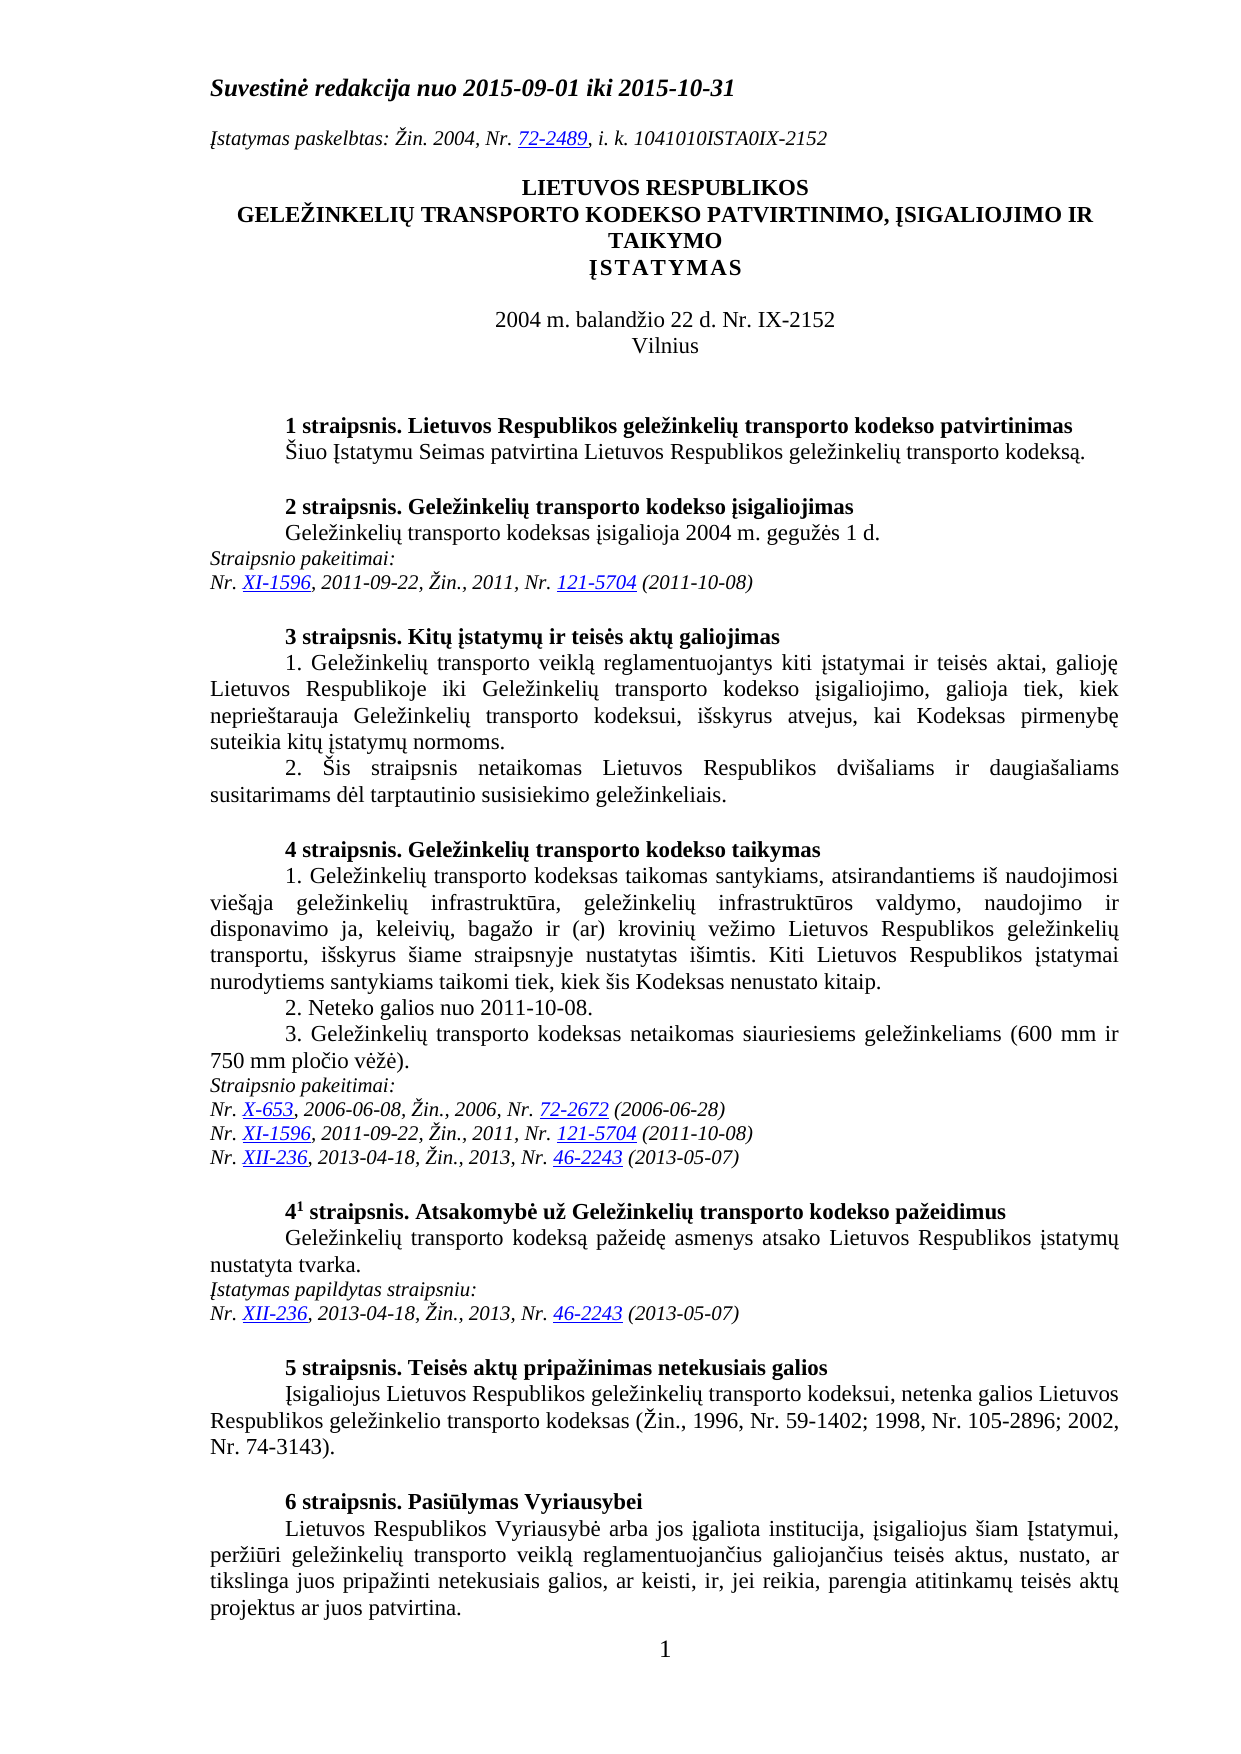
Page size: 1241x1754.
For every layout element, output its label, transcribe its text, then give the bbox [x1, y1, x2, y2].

text 5 straipsnis. Teisės aktų pripažinimas netekusiais galios [210, 1354, 1120, 1380]
text GELEŽINKELIŲ TRANSPORTO KODEKSO PATVIRTINIMO, ĮSIGALIOJIMO IR TAIKYMO [210, 201, 1120, 253]
text Įsigaliojus Lietuvos Respublikos geležinkelių transporto kodeksui, netenka galios Lietuvos Respublikos geležinkelio transporto kodeksas (Žin., 1996, Nr. 59-1402; 1998, Nr. 105-2896; 2002, Nr. 74-3143). [210, 1380, 1120, 1459]
text 3 straipsnis. Kitų įstatymų ir teisės aktų galiojimas [210, 623, 1120, 649]
text 2004 m. balandžio 22 d. Nr. IX-2152 Vilnius [210, 306, 1120, 359]
text 1. Geležinkelių transporto veiklą reglamentuojantys kiti įstatymai ir teisės aktai, galioję Lietuvos Respublikoje iki Geležinkelių transporto kodekso įsigaliojimo, galioja tiek, kiek neprieštarauja Geležinkelių transporto kodeksui, išskyrus atvejus, kai Kodeksas pirmenybę suteikia kitų įstatymų normoms. [210, 649, 1120, 754]
text Nr. X-653, 2006-06-08, Žin., 2006, Nr. 72-2672 (2006-06-28) [210, 1097, 1120, 1121]
text Lietuvos Respublikos Vyriausybė arba jos įgaliota institucija, įsigaliojus šiam Įstatymui, peržiūri geležinkelių transporto veiklą reglamentuojančius galiojančius teisės aktus, nustato, ar tikslinga juos pripažinti netekusiais galios, ar keisti, ir, jei reikia, parengia atitinkamų teisės aktų projektus ar juos patvirtina. [210, 1514, 1120, 1620]
text Geležinkelių transporto kodeksas įsigalioja 2004 m. gegužės 1 d. [210, 519, 1120, 546]
text 1. Geležinkelių transporto kodeksas taikomas santykiams, atsirandantiems iš naudojimosi viešąja geležinkelių infrastruktūra, geležinkelių infrastruktūros valdymo, naudojimo ir disponavimo ja, keleivių, bagažo ir (ar) krovinių vežimo Lietuvos Respublikos geležinkelių transportu, išskyrus šiame straipsnyje nustatytas išimtis. Kiti Lietuvos Respublikos įstatymai nurodytiems santykiams taikomi tiek, kiek šis Kodeksas nenustato kitaip. [210, 862, 1120, 994]
text 2. Šis straipsnis netaikomas Lietuvos Respublikos dvišaliams ir daugiašaliams susitarimams dėl tarptautinio susisiekimo geležinkeliais. [210, 754, 1120, 807]
text Straipsnio pakeitimai: [210, 1073, 1120, 1097]
text Nr. XII-236, 2013-04-18, Žin., 2013, Nr. 46-2243 (2013-05-07) [210, 1145, 1120, 1169]
text 2. Neteko galios nuo 2011-10-08. [210, 994, 1120, 1020]
text 3. Geležinkelių transporto kodeksas netaikomas siauriesiems geležinkeliams (600 mm ir 750 mm pločio vėžė). [210, 1020, 1120, 1073]
text 41 straipsnis. Atsakomybė už Geležinkelių transporto kodekso pažeidimus [210, 1198, 1120, 1224]
text Šiuo Įstatymu Seimas patvirtina Lietuvos Respublikos geležinkelių transporto kodeksą. [210, 438, 1120, 464]
text Nr. XII-236, 2013-04-18, Žin., 2013, Nr. 46-2243 (2013-05-07) [210, 1301, 1120, 1325]
text ĮSTATYMAS [210, 253, 1120, 280]
text Suvestinė redakcija nuo 2015-09-01 iki 2015-10-31 [210, 73, 1120, 102]
text 6 straipsnis. Pasiūlymas Vyriausybei [210, 1488, 1120, 1514]
text 1 straipsnis. Lietuvos Respublikos geležinkelių transporto kodekso patvirtinimas [285, 412, 1120, 438]
text Straipsnio pakeitimai: [210, 546, 1120, 570]
text LIETUVOS RESPUBLIKOS [210, 174, 1120, 201]
text Nr. XI-1596, 2011-09-22, Žin., 2011, Nr. 121-5704 (2011-10-08) [210, 570, 1120, 594]
text 2 straipsnis. Geležinkelių transporto kodekso įsigaliojimas [210, 493, 1120, 519]
text 4 straipsnis. Geležinkelių transporto kodekso taikymas [210, 836, 1120, 862]
text Geležinkelių transporto kodeksą pažeidę asmenys atsako Lietuvos Respublikos įstatymų nustatyta tvarka. [210, 1224, 1120, 1277]
text Įstatymas papildytas straipsniu: [210, 1277, 1120, 1301]
text Įstatymas paskelbtas: Žin. 2004, Nr. 72-2489, i. k. 1041010ISTA0IX-2152 [210, 126, 1120, 150]
text Nr. XI-1596, 2011-09-22, Žin., 2011, Nr. 121-5704 (2011-10-08) [210, 1121, 1120, 1145]
